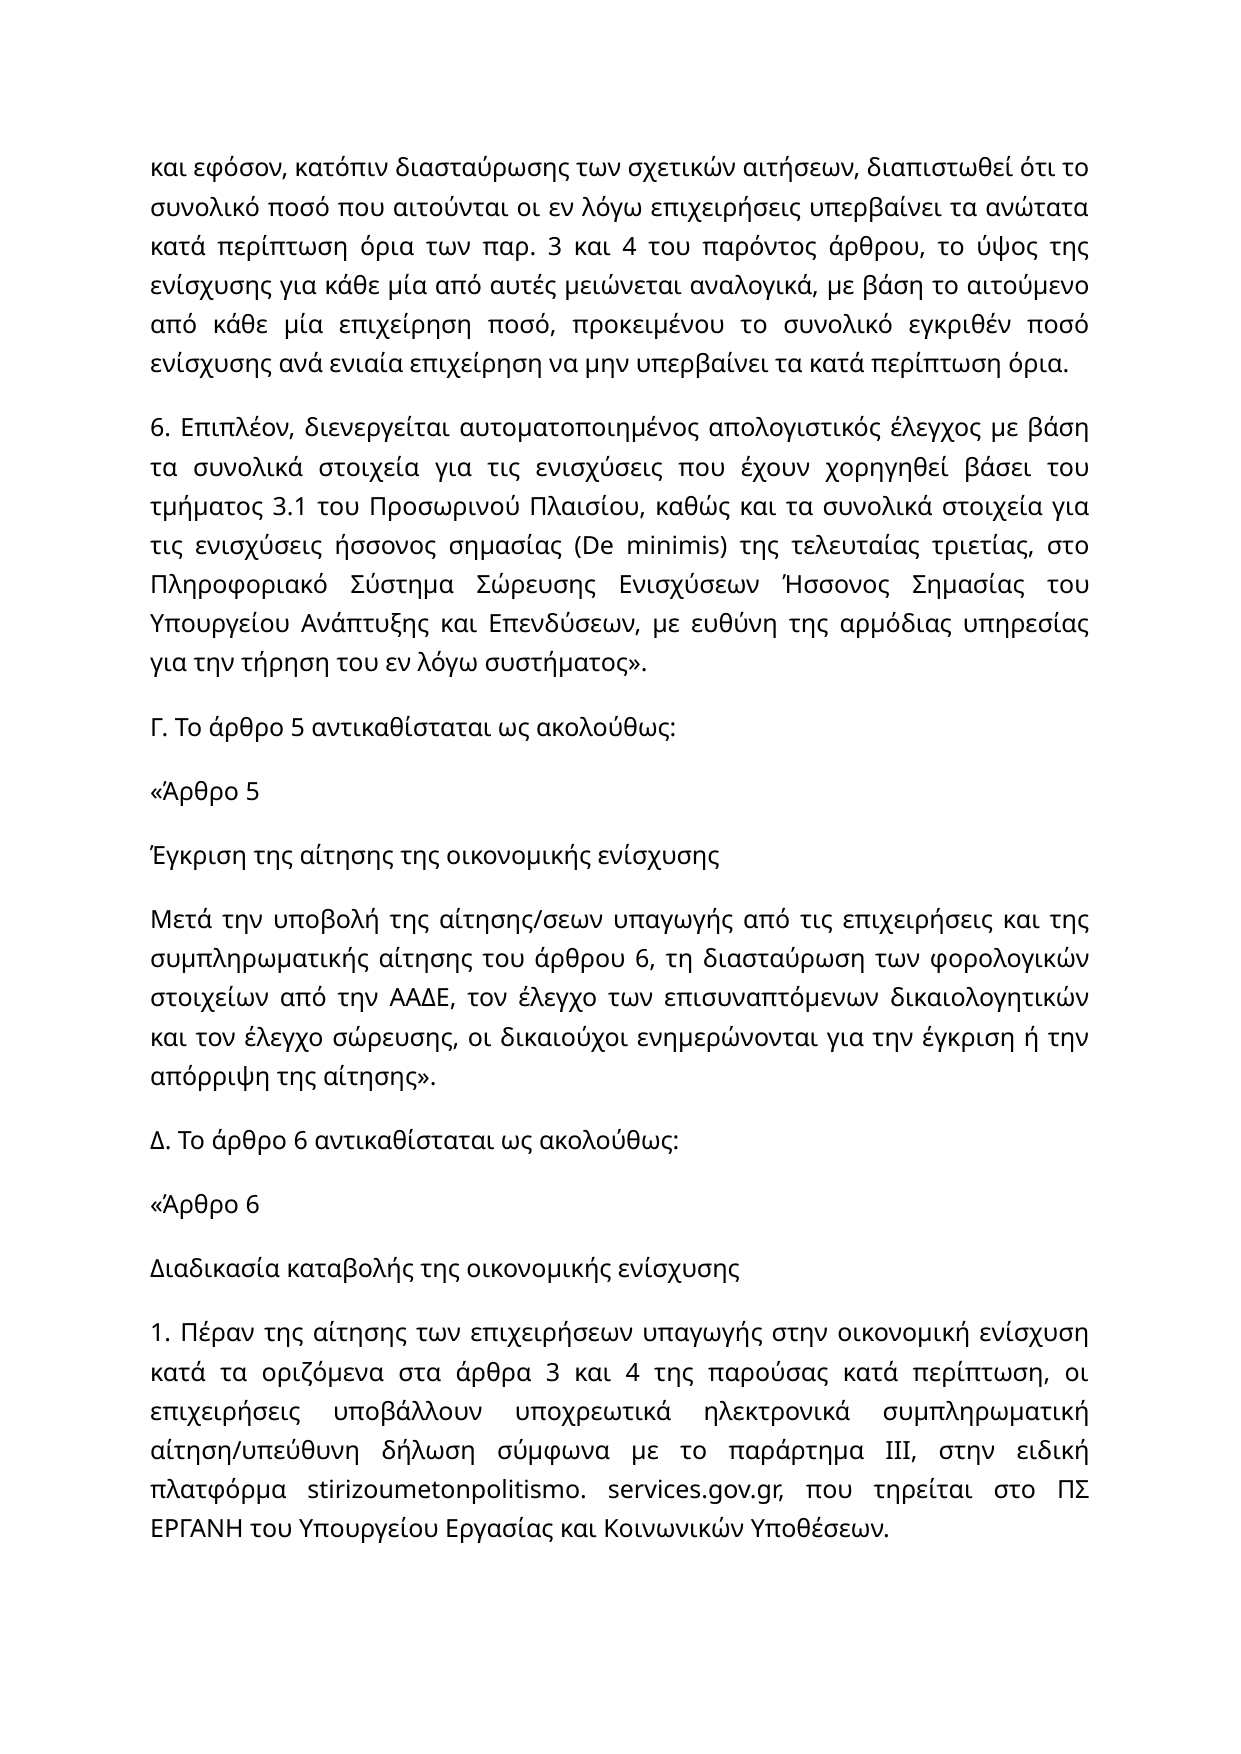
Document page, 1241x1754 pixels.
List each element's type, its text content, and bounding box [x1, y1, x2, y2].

text «Άρθρο 5 [150, 773, 1090, 807]
text 6. Επιπλέον, διενεργείται αυτοματοποιημένος απολογιστικός έλεγχος με βάση τα συνολικά στοιχεία για τις ενισχύσεις που έχουν χορηγηθεί βάσει του τμήματος 3.1 του Προσωρινού Πλαισίου, καθώς και τα συνολικά στοιχεία για τις ενισχύσεις ήσσονος σημασίας (De minimis) της τελευταίας τριετίας, στο Πληροφοριακό Σύστημα Σώρευσης Ενισχύσεων Ήσσονος Σημασίας του Υπουργείου Ανάπτυξης και Επενδύσεων, με ευθύνη της αρμόδιας υπηρεσίας για την τήρηση του εν λόγω συστήματος». [150, 410, 1090, 679]
text Γ. Το άρθρο 5 αντικαθίσταται ως ακολούθως: [150, 709, 1090, 743]
text «Άρθρο 6 [150, 1187, 1090, 1221]
text Δ. Το άρθρο 6 αντικαθίσταται ως ακολούθως: [150, 1122, 1090, 1157]
text 1. Πέραν της αίτησης των επιχειρήσεων υπαγωγής στην οικονομική ενίσχυση κατά τα οριζόμενα στα άρθρα 3 και 4 της παρούσας κατά περίπτωση, οι επιχειρήσεις υποβάλλουν υποχρεωτικά ηλεκτρονικά συμπληρωματική αίτηση/υπεύθυνη δήλωση σύμφωνα με το παράρτημα ΙΙΙ, στην ειδική πλατφόρμα stirizoumetonpolitismo. services.gov.gr, που τηρείται στο ΠΣ ΕΡΓΑΝΗ του Υπουργείου Εργασίας και Κοινωνικών Υποθέσεων. [150, 1315, 1090, 1545]
text και εφόσον, κατόπιν διασταύρωσης των σχετικών αιτήσεων, διαπιστωθεί ότι το συνολικό ποσό που αιτούνται οι εν λόγω επιχειρήσεις υπερβαίνει τα ανώτατα κατά περίπτωση όρια των παρ. 3 και 4 του παρόντος άρθρου, το ύψος της ενίσχυσης για κάθε μία από αυτές μειώνεται αναλογικά, με βάση το αιτούμενο από κάθε μία επιχείρηση ποσό, προκειμένου το συνολικό εγκριθέν ποσό ενίσχυσης ανά ενιαία επιχείρηση να μην υπερβαίνει τα κατά περίπτωση όρια. [150, 150, 1090, 380]
text Διαδικασία καταβολής της οικονομικής ενίσχυσης [150, 1251, 1090, 1285]
text Μετά την υποβολή της αίτησης/σεων υπαγωγής από τις επιχειρήσεις και της συμπληρωματικής αίτησης του άρθρου 6, τη διασταύρωση των φορολογικών στοιχείων από την ΑΑΔΕ, τον έλεγχο των επισυναπτόμενων δικαιολογητικών και τον έλεγχο σώρευσης, οι δικαιούχοι ενημερώνονται για την έγκριση ή την απόρριψη της αίτησης». [150, 902, 1090, 1092]
text Έγκριση της αίτησης της οικονομικής ενίσχυσης [150, 837, 1090, 872]
